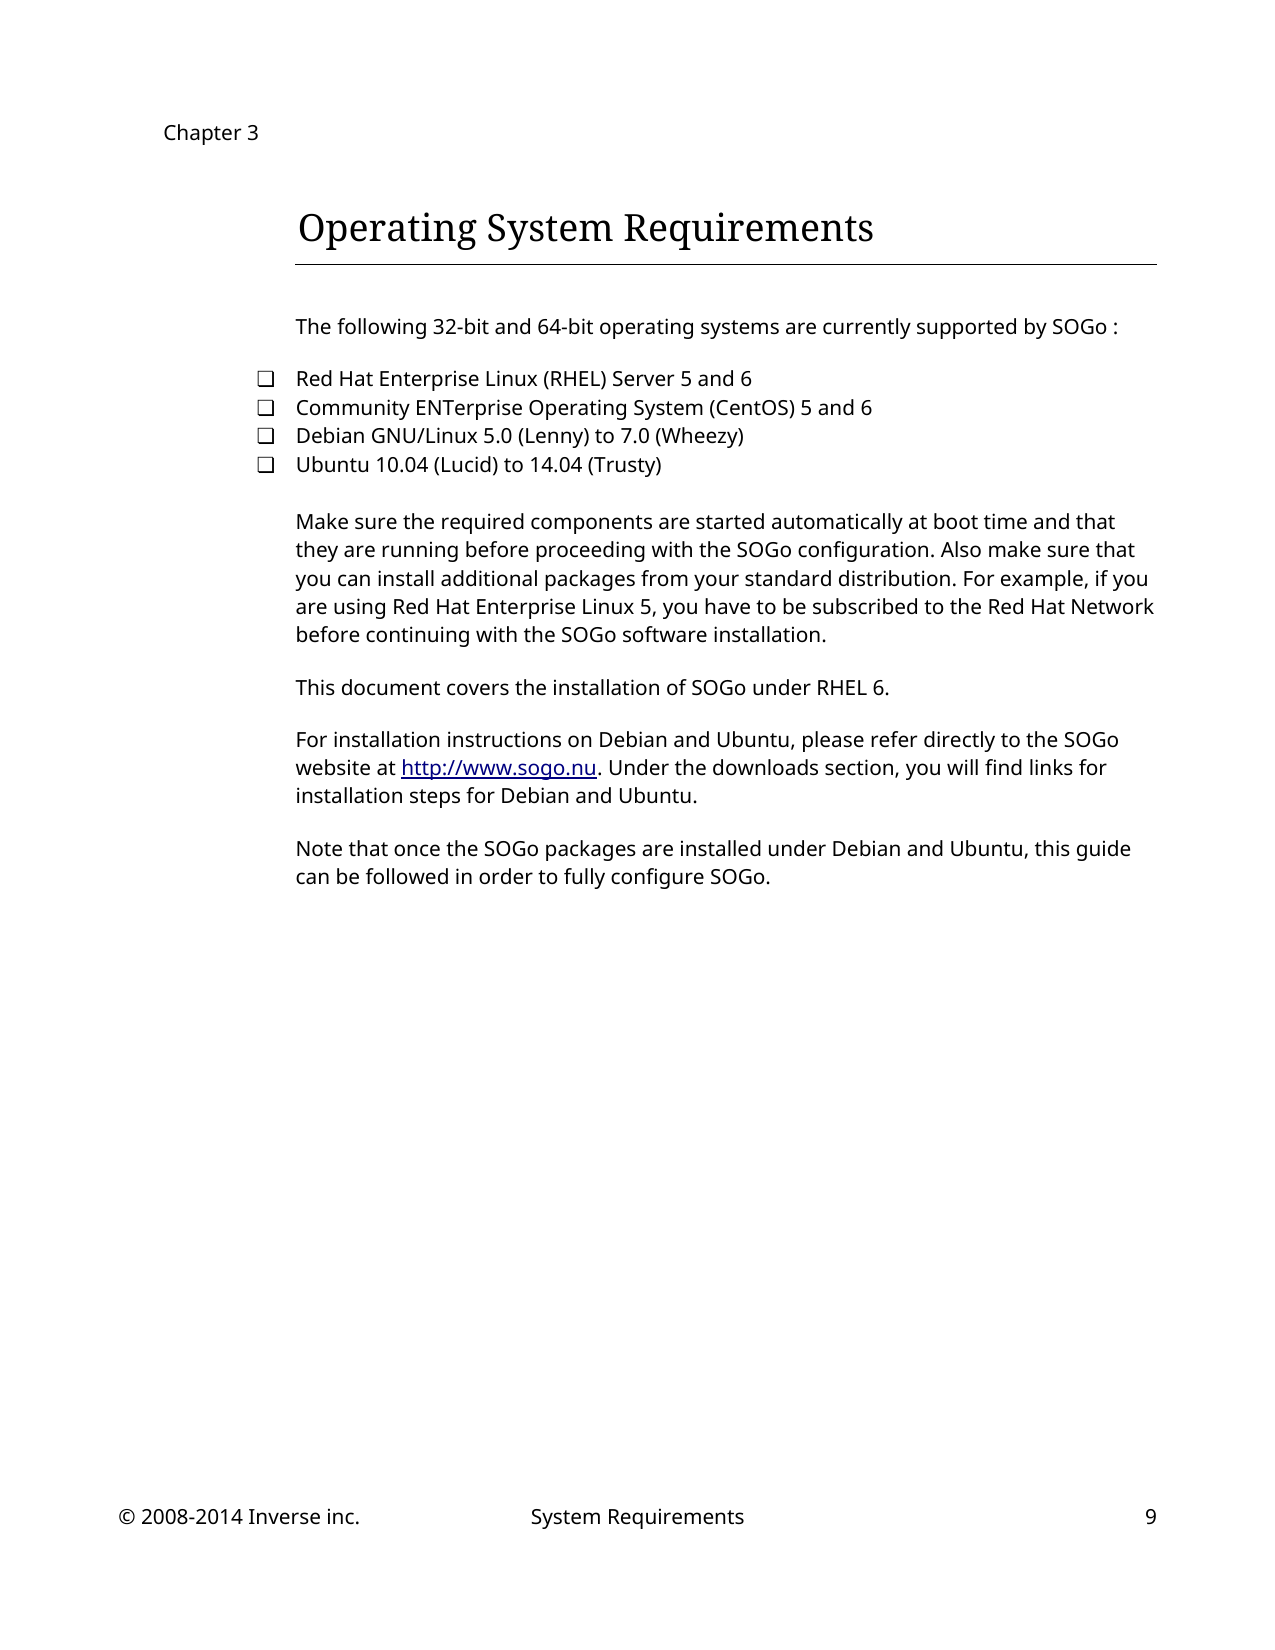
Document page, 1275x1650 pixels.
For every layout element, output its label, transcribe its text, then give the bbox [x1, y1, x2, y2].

text Make sure the required components are started automatically at boot time and that they are running before proceeding with the SOGo configuration. Also make sure that you can install additional packages from your standard distribution. For example, if you are using Red Hat Enterprise Linux 5, you have to be subscribed to the Red Hat Network before continuing with the SOGo software installation. [295, 507, 1157, 649]
list ❏ Ubuntu 10.04 (Lucid) to 14.04 (Trusty) [256, 450, 1157, 478]
list ❏ Community ENTerprise Operating System (CentOS) 5 and 6 [256, 393, 1157, 421]
text For installation instructions on Debian and Ubuntu, please refer directly to the SOGo website at http://www.sogo.nu. Under the downloads section, you will find links for installation steps for Debian and Ubuntu. [295, 725, 1157, 810]
subtitle Operating System Requirements [295, 201, 1157, 264]
list ❏ Red Hat Enterprise Linux (RHEL) Server 5 and 6 [256, 364, 1157, 393]
text Note that once the SOGo packages are installed under Debian and Ubuntu, this guide can be followed in order to fully configure SOGo. [295, 834, 1157, 891]
text This document covers the installation of SOGo under RHEL 6. [295, 673, 1157, 701]
text The following 32-bit and 64-bit operating systems are currently supported by SOGo : [295, 312, 1157, 341]
list ❏ Debian GNU/Linux 5.0 (Lenny) to 7.0 (Wheezy) [256, 421, 1157, 450]
